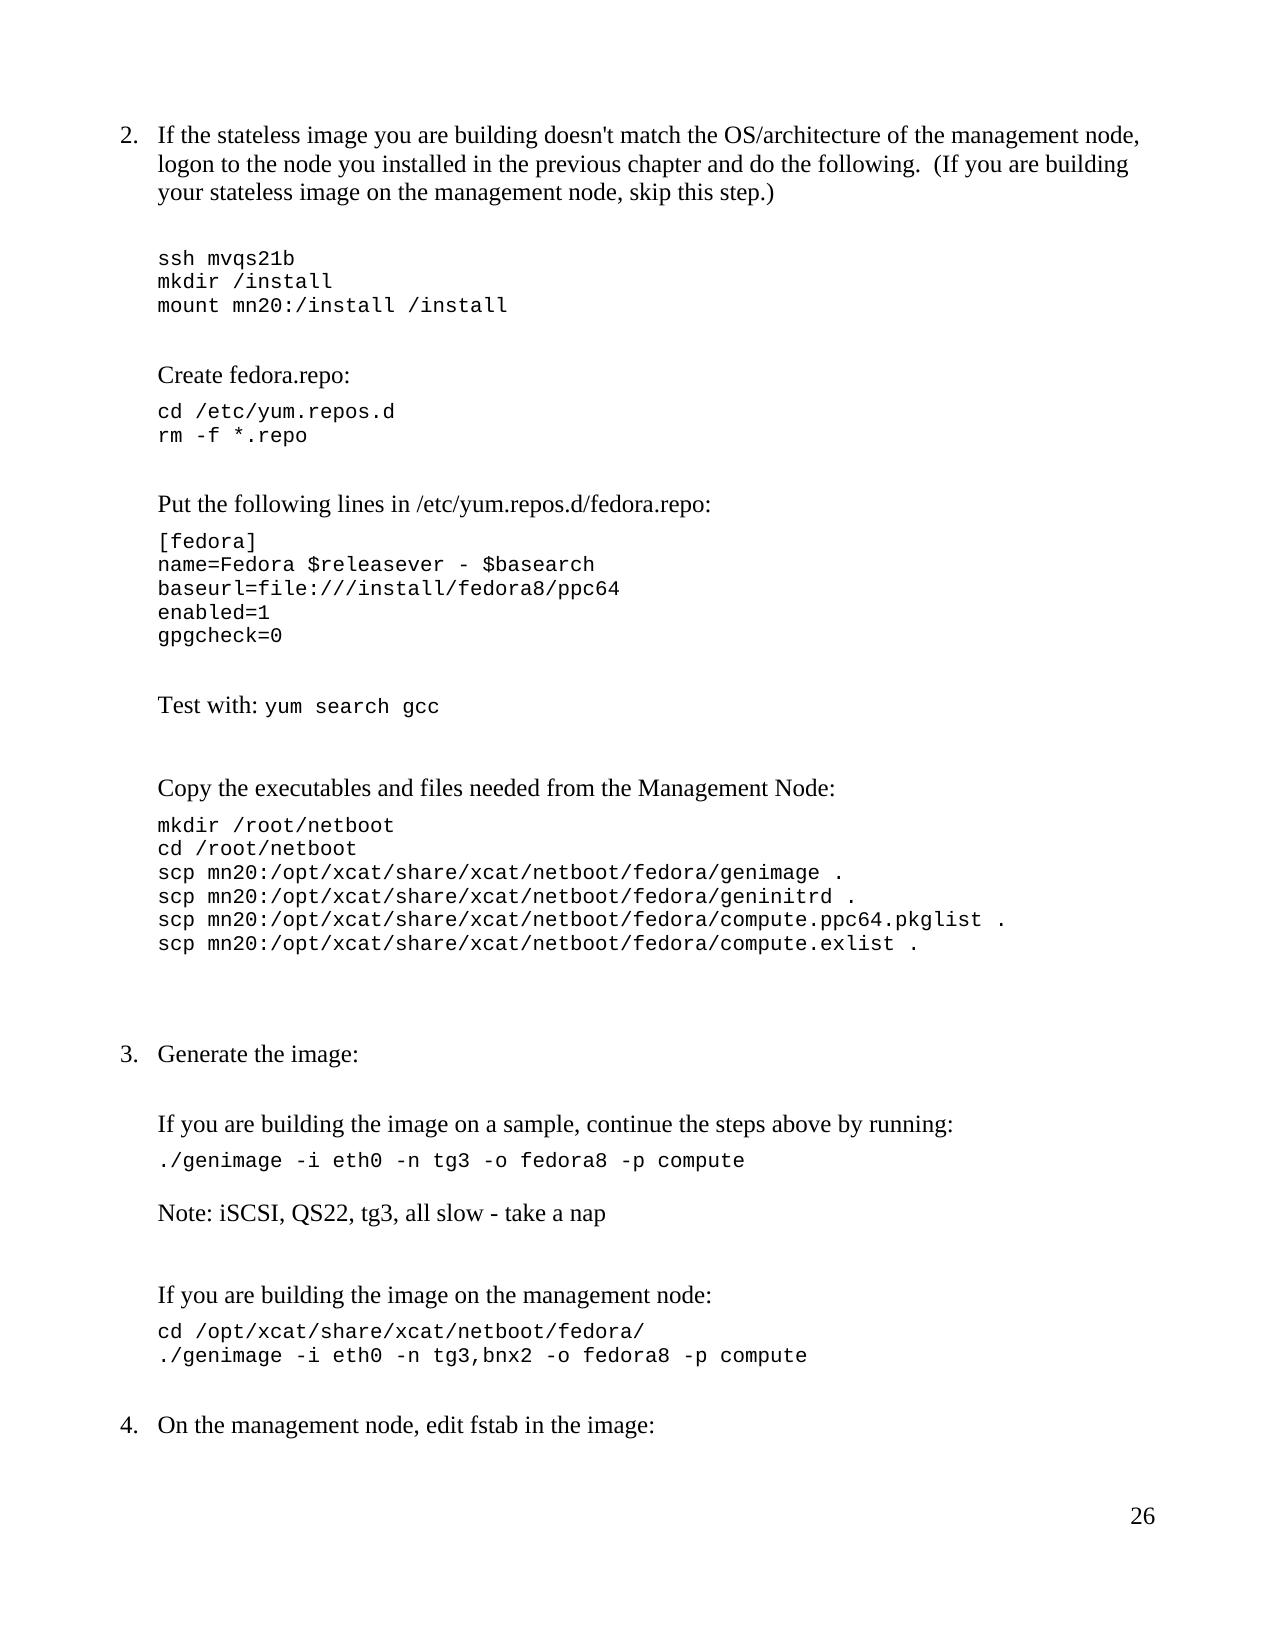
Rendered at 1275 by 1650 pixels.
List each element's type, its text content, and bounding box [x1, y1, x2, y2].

text ./genimage -i eth0 -n tg3,bnx2 -o fedora8 -p compute [157, 1345, 1155, 1369]
text [fedora] [157, 531, 1155, 554]
text ./genimage -i eth0 -n tg3 -o fedora8 -p compute [157, 1150, 1155, 1174]
text If you are building the image on the management node: [157, 1280, 1155, 1309]
text cd /etc/yum.repos.d [157, 401, 1155, 424]
text baseurl=file:///install/fedora8/ppc64 [157, 578, 1155, 602]
text name=Fedora $releasever - $basearch [157, 554, 1155, 578]
text scp mn20:/opt/xcat/share/xcat/netboot/fedora/geninitrd . [157, 886, 1155, 909]
text Put the following lines in /etc/yum.repos.d/fedora.repo: [157, 489, 1155, 518]
text enabled=1 [157, 602, 1155, 625]
text gpgcheck=0 [157, 625, 1155, 649]
text scp mn20:/opt/xcat/share/xcat/netboot/fedora/genimage . [157, 862, 1155, 886]
list On the management node, edit fstab in the image: [120, 1410, 1155, 1439]
text Test with: yum search gcc [157, 690, 1155, 720]
text cd /root/netboot [157, 838, 1155, 862]
list If the stateless image you are building doesn't match the OS/architecture of the management node, logon to the node you installed in the previous chapter and do the following. (If you are building your stateless image on the management node, skip this step.) [120, 120, 1155, 206]
text Create fedora.repo: [157, 360, 1155, 388]
text rm -f *.repo [157, 424, 1155, 448]
text mkdir /install [157, 271, 1155, 295]
text scp mn20:/opt/xcat/share/xcat/netboot/fedora/compute.ppc64.pkglist . [157, 909, 1155, 933]
list Generate the image: [120, 1039, 1155, 1068]
text Copy the executables and files needed from the Management Node: [157, 773, 1155, 802]
text mount mn20:/install /install [157, 295, 1155, 318]
text scp mn20:/opt/xcat/share/xcat/netboot/fedora/compute.exlist . [157, 933, 1155, 957]
text mkdir /root/netboot [157, 815, 1155, 838]
text Note: iSCSI, QS22, tg3, all slow - take a nap [157, 1198, 1155, 1226]
text ssh mvqs21b [157, 247, 1155, 271]
text If you are building the image on a sample, continue the steps above by running: [157, 1109, 1155, 1138]
text cd /opt/xcat/share/xcat/netboot/fedora/ [157, 1321, 1155, 1345]
